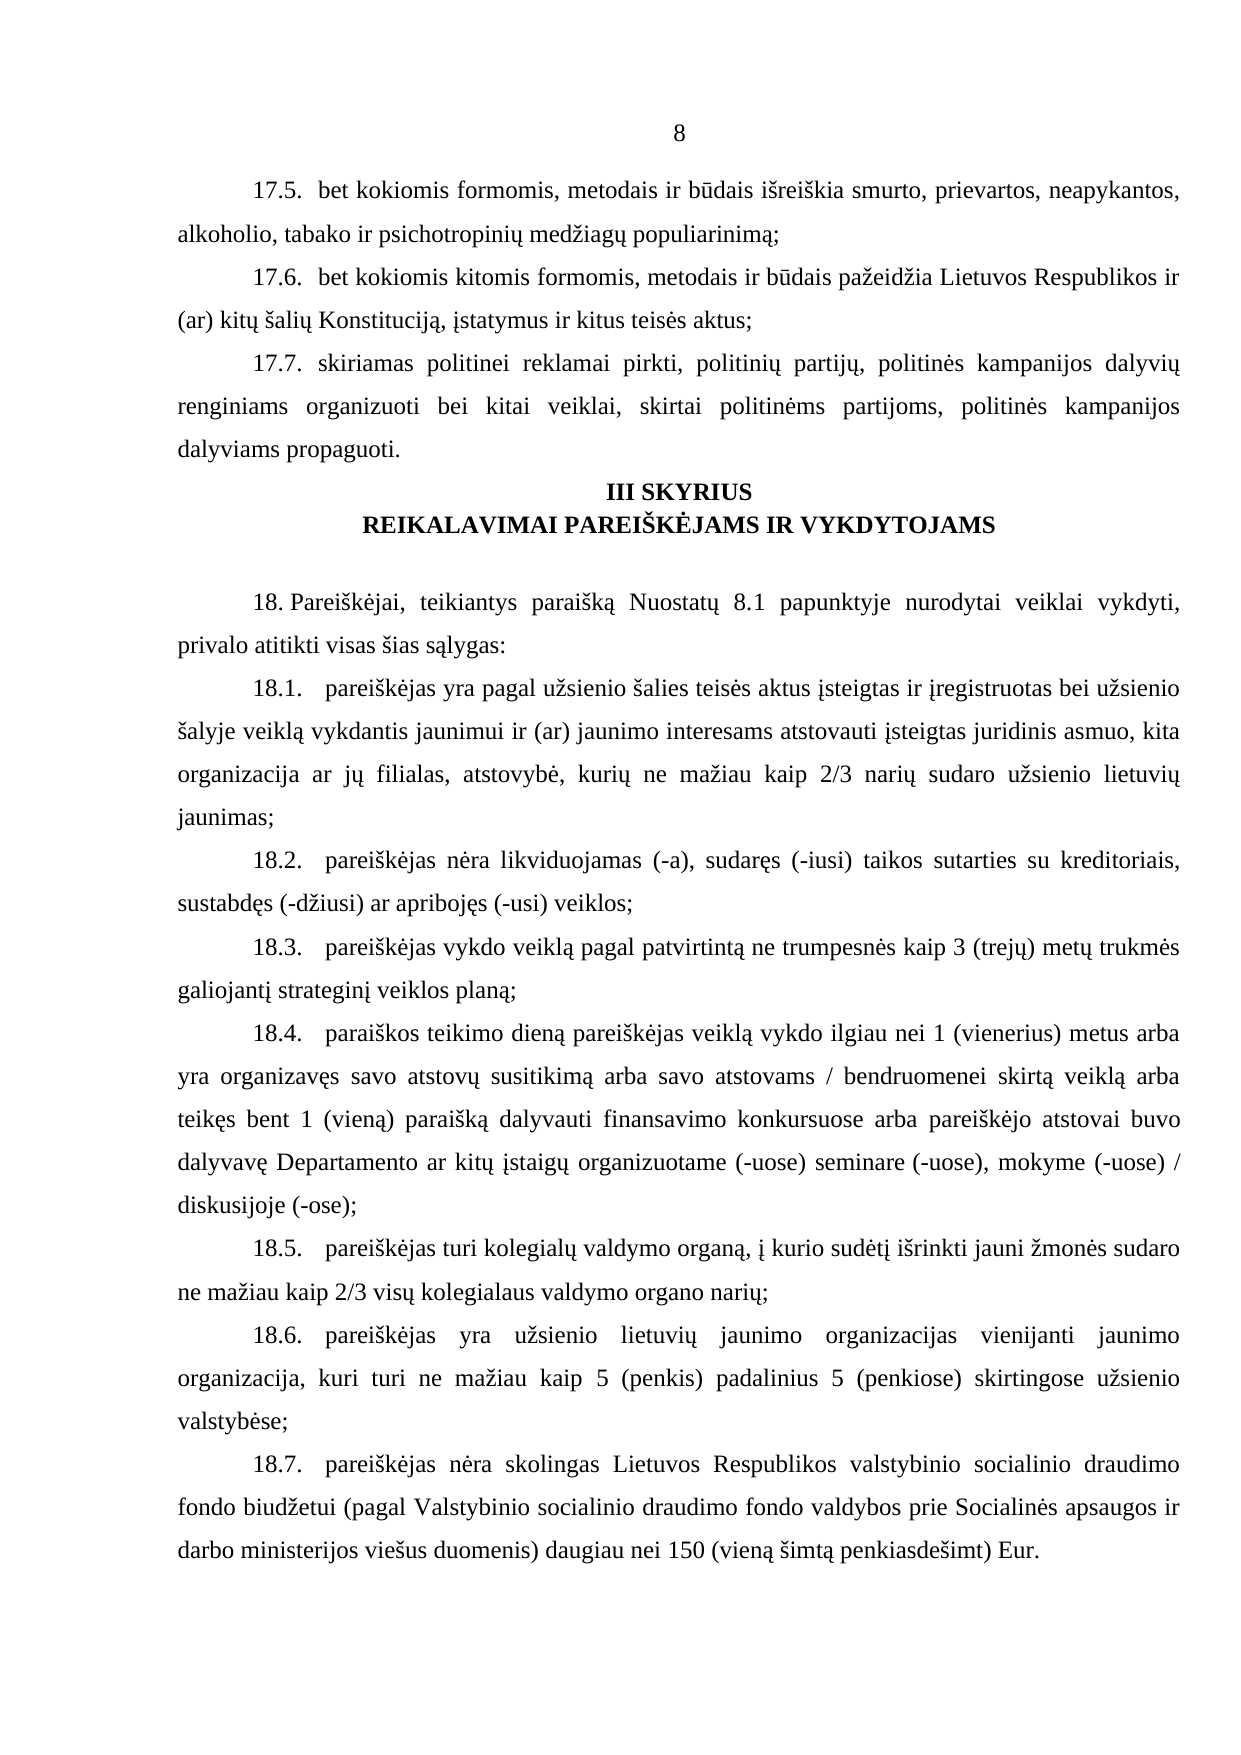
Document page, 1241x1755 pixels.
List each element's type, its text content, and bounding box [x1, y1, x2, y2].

text 18. Pareiškėjai, teikiantys paraišką Nuostatų 8.1 papunktyje nurodytai veiklai vykdyti, privalo atitikti visas šias sąlygas: [177, 587, 1181, 658]
text 17.7. skiriamas politinei reklamai pirkti, politinių partijų, politinės kampanijos dalyvių renginiams organizuoti bei kitai veiklai, skirtai politinėms partijoms, politinės kampanijos dalyviams propaguoti. [177, 348, 1181, 463]
text 18.1. pareiškėjas yra pagal užsienio šalies teisės aktus įsteigtas ir įregistruotas bei užsienio šalyje veiklą vykdantis jaunimui ir (ar) jaunimo interesams atstovauti įsteigtas juridinis asmuo, kita organizacija ar jų filialas, atstovybė, kurių ne mažiau kaip 2/3 narių sudaro užsienio lietuvių jaunimas; [177, 673, 1181, 831]
text 17.6. bet kokiomis kitomis formomis, metodais ir būdais pažeidžia Lietuvos Respublikos ir (ar) kitų šalių Konstituciją, įstatymus ir kitus teisės aktus; [177, 262, 1181, 334]
text 18.7. pareiškėjas nėra skolingas Lietuvos Respublikos valstybinio socialinio draudimo fondo biudžetui (pagal Valstybinio socialinio draudimo fondo valdybos prie Socialinės apsaugos ir darbo ministerijos viešus duomenis) daugiau nei 150 (vieną šimtą penkiasdešimt) Eur. [177, 1449, 1181, 1564]
text 18.5. pareiškėjas turi kolegialų valdymo organą, į kurio sudėtį išrinkti jauni žmonės sudaro ne mažiau kaip 2/3 visų kolegialaus valdymo organo narių; [177, 1233, 1181, 1305]
text 18.2. pareiškėjas nėra likviduojamas (-a), sudaręs (-iusi) taikos sutarties su kreditoriais, sustabdęs (-džiusi) ar apribojęs (-usi) veiklos; [177, 845, 1181, 917]
text 17.5. bet kokiomis formomis, metodais ir būdais išreiškia smurto, prievartos, neapykantos, alkoholio, tabako ir psichotropinių medžiagų populiarinimą; [177, 176, 1181, 247]
text III SKYRIUS [177, 477, 1181, 506]
text 18.6. pareiškėjas yra užsienio lietuvių jaunimo organizacijas vienijanti jaunimo organizacija, kuri turi ne mažiau kaip 5 (penkis) padalinius 5 (penkiose) skirtingose užsienio valstybėse; [177, 1320, 1181, 1435]
text 18.4. paraiškos teikimo dieną pareiškėjas veiklą vykdo ilgiau nei 1 (vienerius) metus arba yra organizavęs savo atstovų susitikimą arba savo atstovams / bendruomenei skirtą veiklą arba teikęs bent 1 (vieną) paraišką dalyvauti finansavimo konkursuose arba pareiškėjo atstovai buvo dalyvavę Departamento ar kitų įstaigų organizuotame (-uose) seminare (-uose), mokyme (-uose) / diskusijoje (-ose); [177, 1018, 1181, 1219]
text REIKALAVIMAI pareišKĖJAMS ir VYKDYTOJAMS [177, 511, 1181, 539]
text 18.3. pareiškėjas vykdo veiklą pagal patvirtintą ne trumpesnės kaip 3 (trejų) metų trukmės galiojantį strateginį veiklos planą; [177, 932, 1181, 1003]
